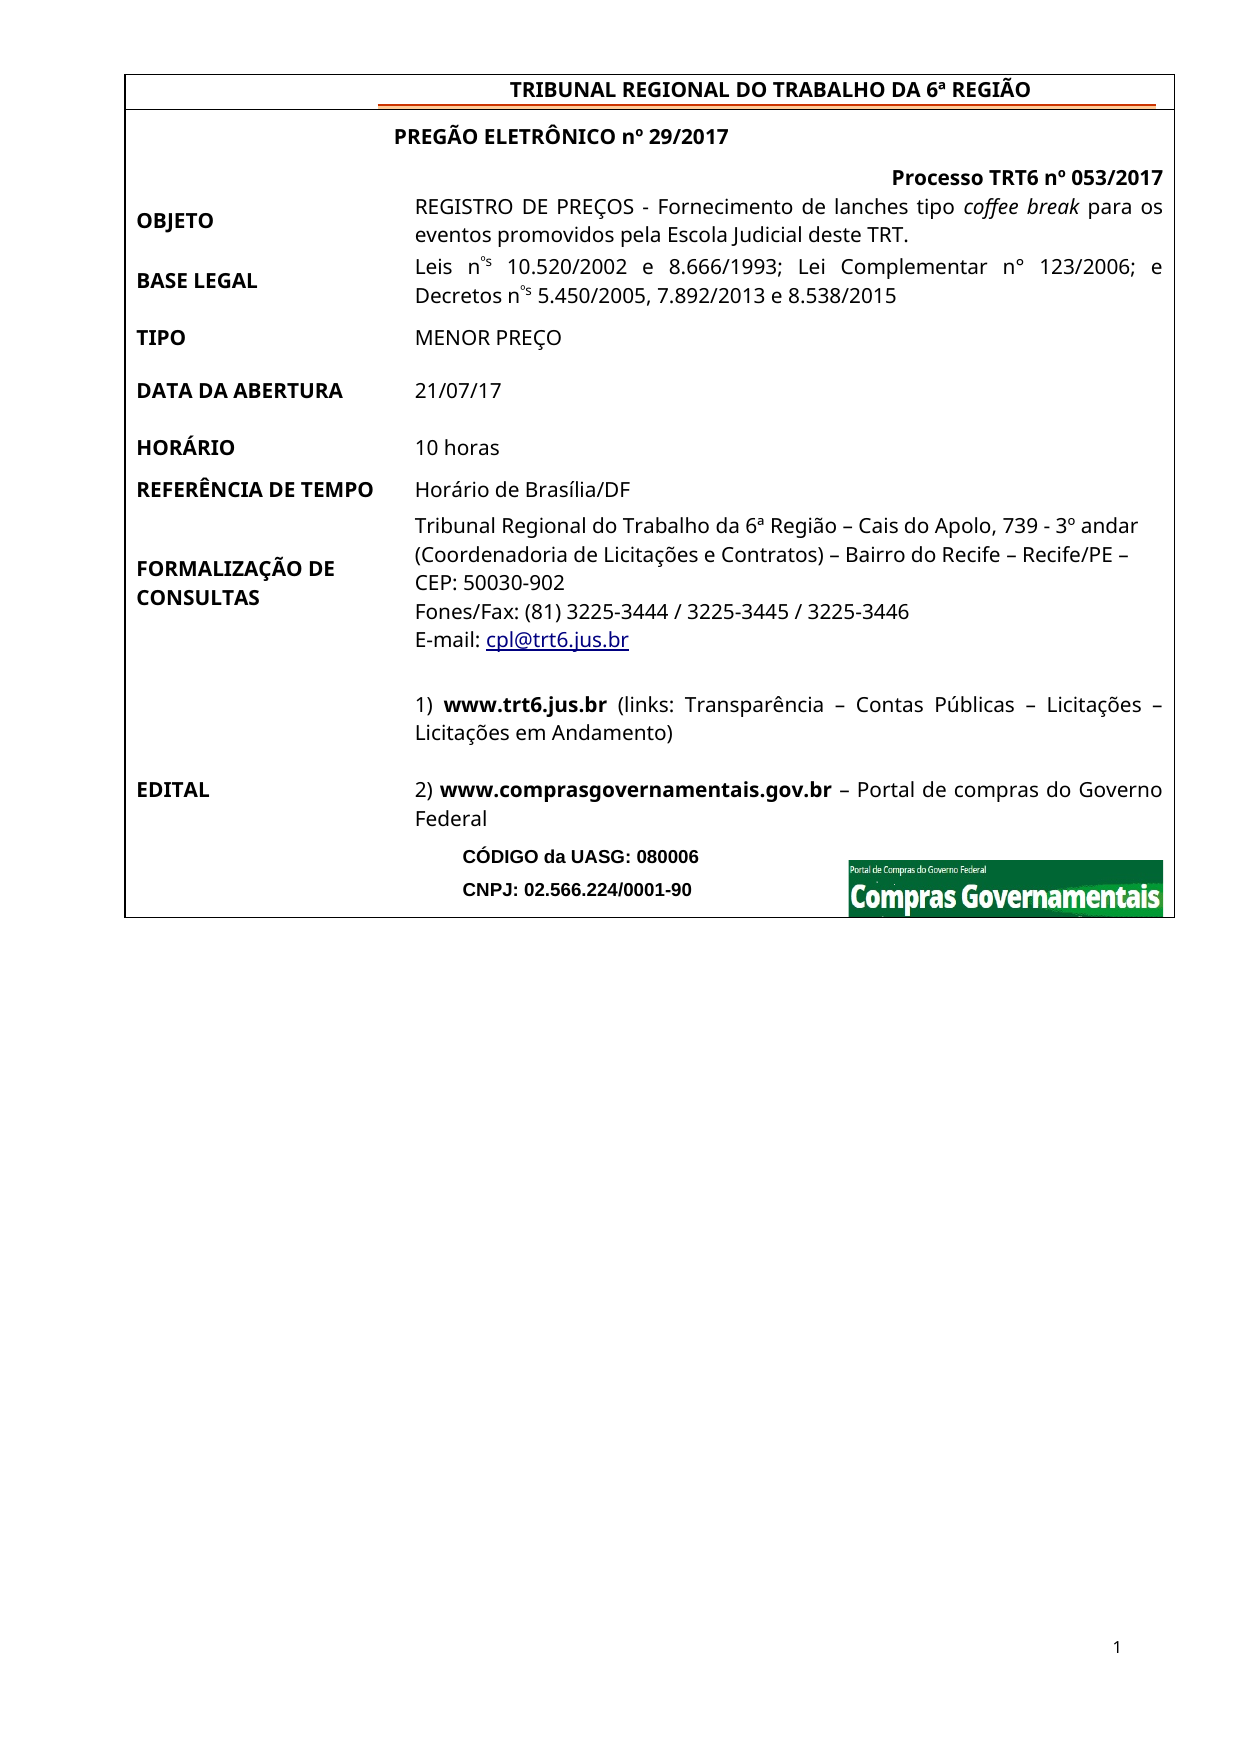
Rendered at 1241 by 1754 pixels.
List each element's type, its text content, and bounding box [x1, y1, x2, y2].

table_cell BASE LEGAL [126, 249, 403, 313]
table_cell REFERÊNCIA DE TEMPO [126, 476, 403, 504]
table_cell Tribunal Regional do Trabalho da 6ª Região – Cais do Apolo, 739 - 3º andar (Coordenadoria de Licitações e Contratos) – Bairro do Recife – Recife/PE – CEP: 50030-902 Fones/Fax: (81) 3225-3444 / 3225-3445 / 3225-3446 E-mail: cpl@trt6.jus.br [403, 504, 1174, 662]
table_cell MENOR PREÇO [403, 313, 1174, 362]
table_cell HORÁRIO [126, 419, 403, 476]
table_cell FORMALIZAÇÃO DE CONSULTAS [126, 504, 403, 662]
table_cell 21/07/17 [403, 363, 1174, 419]
table_cell OBJETO [126, 192, 403, 249]
table_cell 1) www.trt6.jus.br (links: Transparência – Contas Públicas – Licitações – Licitações em Andamento) 2) www.comprasgovernamentais.gov.br – Portal de compras do Governo Federal [403, 662, 1174, 917]
table_cell REGISTRO DE PREÇOS - Fornecimento de lanches tipo coffee break para os eventos promovidos pela Escola Judicial deste TRT. [403, 192, 1174, 249]
table_cell Processo TRT6 nº 053/2017 [126, 164, 1174, 192]
table_cell TIPO [126, 313, 403, 362]
table_cell EDITAL [126, 662, 403, 917]
table_cell [126, 110, 366, 163]
table_cell DATA DA ABERTURA [126, 363, 403, 419]
table_cell 10 horas [403, 419, 1174, 476]
table_header TRIBUNAL REGIONAL DO TRABALHO DA 6ª REGIÃO [366, 75, 1174, 109]
table_cell Horário de Brasília/DF [403, 476, 1174, 504]
picture [848, 860, 1164, 917]
table_header [126, 75, 366, 109]
table_cell PREGÃO ELETRÔNICO nº 29/2017 [366, 110, 1174, 163]
table_cell Leis nºs 10.520/2002 e 8.666/1993; Lei Complementar n° 123/2006; e Decretos nºs 5.450/2005, 7.892/2013 e 8.538/2015 [403, 249, 1174, 313]
